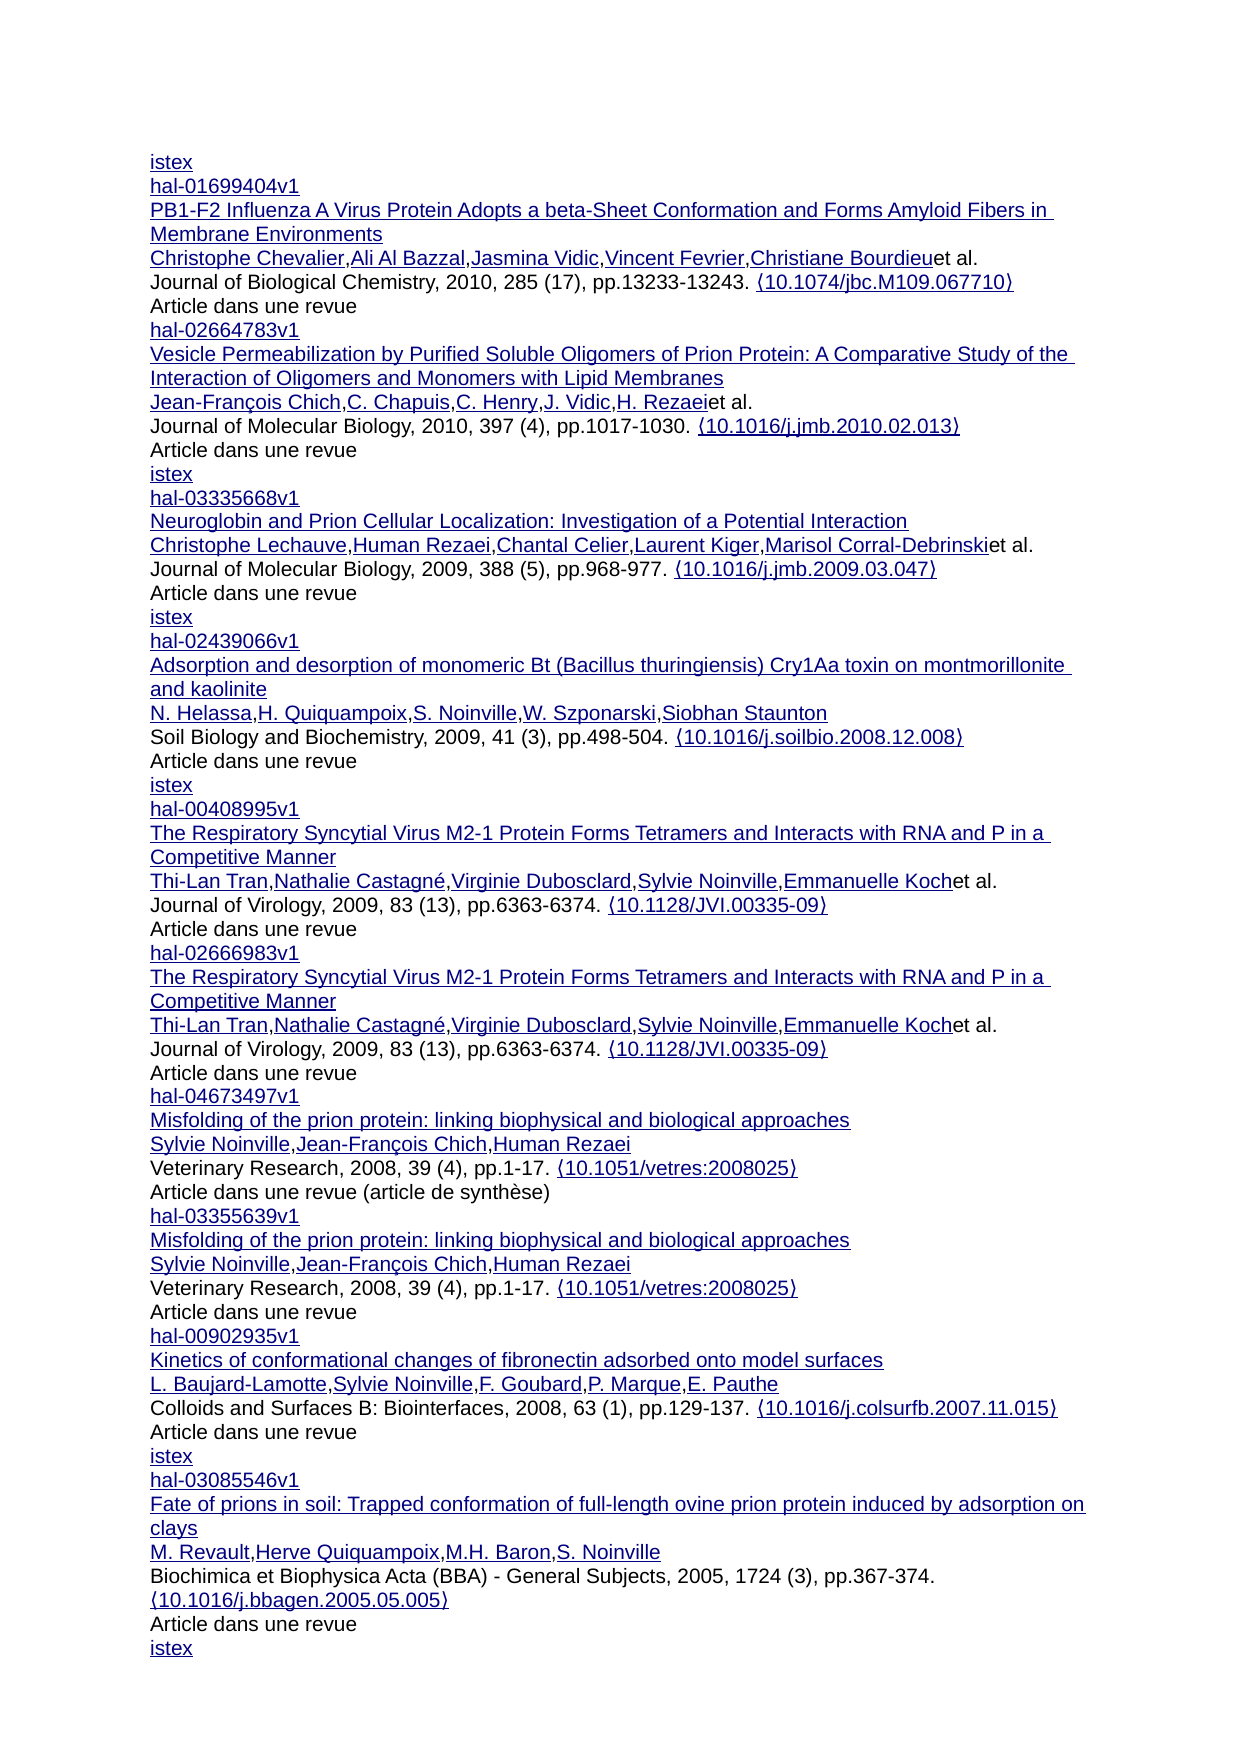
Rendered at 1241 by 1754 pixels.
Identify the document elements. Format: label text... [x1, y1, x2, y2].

table_cell The Respiratory Syncytial Virus M2-1 Protein Forms Tetramers and Interacts with RNA and P in a Competitive Manner Thi-Lan Tran,Nathalie Castagné,Virginie Dubosclard,Sylvie Noinville,Emmanuelle Kochet al. Journal of Virology, 2009, 83 (13), pp.6363-6374. ⟨10.1128/JVI.00335-09⟩ Article dans une revue hal-04673497v1 [150, 965, 1090, 1108]
table_cell The Respiratory Syncytial Virus M2-1 Protein Forms Tetramers and Interacts with RNA and P in a Competitive Manner Thi-Lan Tran,Nathalie Castagné,Virginie Dubosclard,Sylvie Noinville,Emmanuelle Kochet al. Journal of Virology, 2009, 83 (13), pp.6363-6374. ⟨10.1128/JVI.00335-09⟩ Article dans une revue hal-02666983v1 [150, 821, 1090, 964]
table_cell PB1-F2 Influenza A Virus Protein Adopts a beta-Sheet Conformation and Forms Amyloid Fibers in Membrane Environments Christophe Chevalier,Ali Al Bazzal,Jasmina Vidic,Vincent Fevrier,Christiane Bourdieuet al. Journal of Biological Chemistry, 2010, 285 (17), pp.13233-13243. ⟨10.1074/jbc.M109.067710⟩ Article dans une revue hal-02664783v1 [150, 198, 1090, 342]
table_cell Kinetics of conformational changes of fibronectin adsorbed onto model surfaces L. Baujard-Lamotte,Sylvie Noinville,F. Goubard,P. Marque,E. Pauthe Colloids and Surfaces B: Biointerfaces, 2008, 63 (1), pp.129-137. ⟨10.1016/j.colsurfb.2007.11.015⟩ Article dans une revue istex hal-03085546v1 [150, 1348, 1090, 1492]
table_cell Adsorption and desorption of monomeric Bt (Bacillus thuringiensis) Cry1Aa toxin on montmorillonite and kaolinite N. Helassa,H. Quiquampoix,S. Noinville,W. Szponarski,Siobhan Staunton Soil Biology and Biochemistry, 2009, 41 (3), pp.498-504. ⟨10.1016/j.soilbio.2008.12.008⟩ Article dans une revue istex hal-00408995v1 [150, 653, 1090, 821]
table_cell Neuroglobin and Prion Cellular Localization: Investigation of a Potential Interaction Christophe Lechauve,Human Rezaei,Chantal Celier,Laurent Kiger,Marisol Corral-Debrinskiet al. Journal of Molecular Biology, 2009, 388 (5), pp.968-977. ⟨10.1016/j.jmb.2009.03.047⟩ Article dans une revue istex hal-02439066v1 [150, 509, 1090, 653]
table_cell istex hal-01699404v1 [150, 150, 1090, 198]
table_cell Misfolding of the prion protein: linking biophysical and biological approaches Sylvie Noinville,Jean-François Chich,Human Rezaei Veterinary Research, 2008, 39 (4), pp.1-17. ⟨10.1051/vetres:2008025⟩ Article dans une revue hal-00902935v1 [150, 1228, 1090, 1348]
table_cell Fate of prions in soil: Trapped conformation of full-length ovine prion protein induced by adsorption on clays M. Revault,Herve Quiquampoix,M.H. Baron,S. Noinville Biochimica et Biophysica Acta (BBA) - General Subjects, 2005, 1724 (3), pp.367-374. ⟨10.1016/j.bbagen.2005.05.005⟩ Article dans une revue istex [150, 1492, 1090, 1659]
table_cell Misfolding of the prion protein: linking biophysical and biological approaches Sylvie Noinville,Jean-François Chich,Human Rezaei Veterinary Research, 2008, 39 (4), pp.1-17. ⟨10.1051/vetres:2008025⟩ Article dans une revue (article de synthèse) hal-03355639v1 [150, 1108, 1090, 1228]
table_cell Vesicle Permeabilization by Purified Soluble Oligomers of Prion Protein: A Comparative Study of the Interaction of Oligomers and Monomers with Lipid Membranes Jean-François Chich,C. Chapuis,C. Henry,J. Vidic,H. Rezaeiet al. Journal of Molecular Biology, 2010, 397 (4), pp.1017-1030. ⟨10.1016/j.jmb.2010.02.013⟩ Article dans une revue istex hal-03335668v1 [150, 342, 1090, 509]
